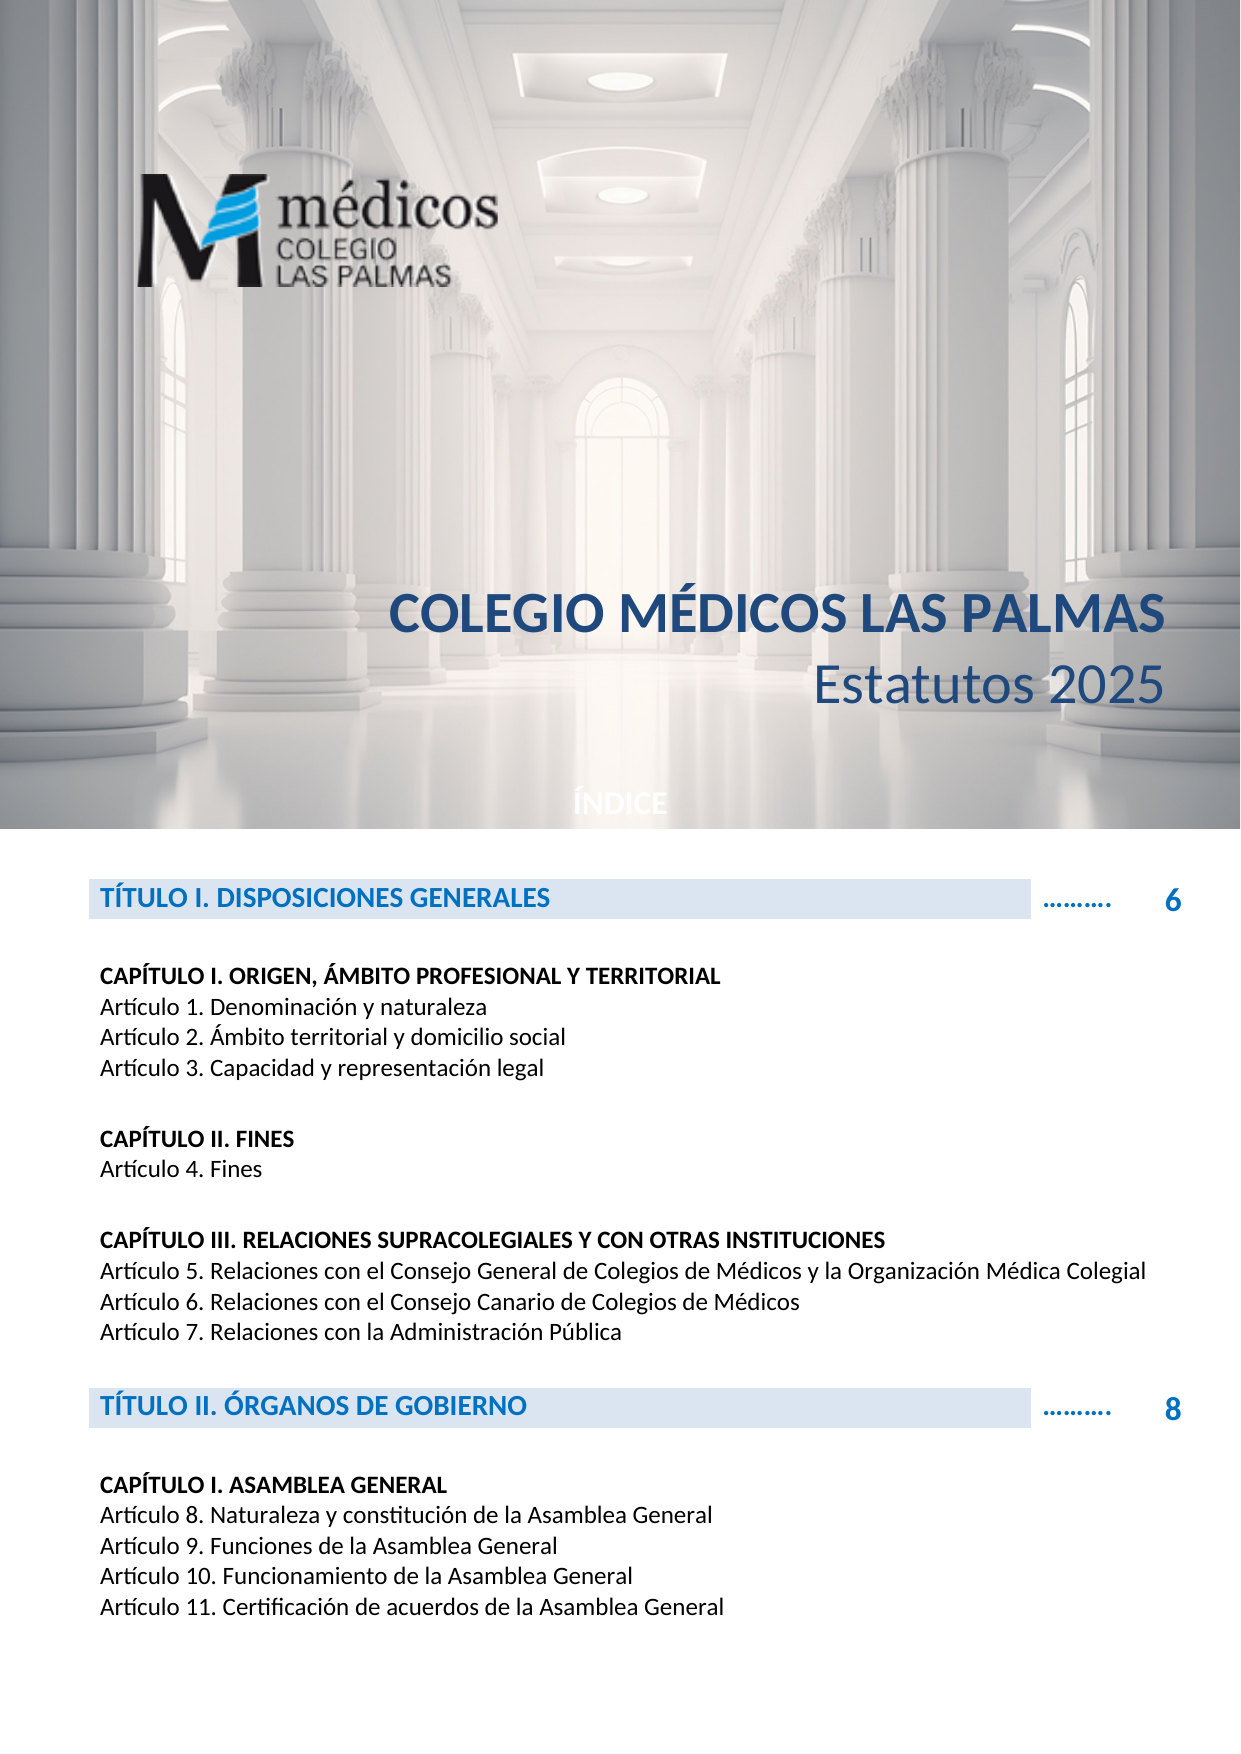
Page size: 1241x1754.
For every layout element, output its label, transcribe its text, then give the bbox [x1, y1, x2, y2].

table_cell [1031, 1082, 1125, 1123]
table_cell [1125, 1184, 1193, 1225]
table_cell [1125, 1123, 1193, 1184]
table_cell [1031, 1428, 1125, 1469]
table_header ………. [1031, 879, 1125, 919]
table_cell 8 [1125, 1388, 1193, 1428]
table_cell [1125, 1469, 1193, 1622]
table_cell [1031, 1469, 1125, 1622]
table_cell [1031, 960, 1125, 1082]
table_cell TÍTULO II. ÓRGANOS DE GOBIERNO [89, 1388, 1031, 1428]
table_cell [89, 1184, 1031, 1225]
table_cell [1125, 1347, 1193, 1387]
table_cell ………. [1031, 1388, 1125, 1428]
table_cell [89, 919, 1031, 960]
table_cell [89, 1428, 1031, 1469]
table_cell CAPÍTULO II. FINES Artículo 4. Fines [89, 1123, 1031, 1184]
table_cell [1031, 1123, 1125, 1184]
table_cell [1125, 960, 1193, 1082]
table_cell [1125, 1428, 1193, 1469]
table_cell [1125, 919, 1193, 960]
table_cell CAPÍTULO III. RELACIONES SUPRACOLEGIALES Y CON OTRAS INSTITUCIONES Artículo 5. Relaciones con el Consejo General de Colegios de Médicos y la Organización Médica Colegial Artículo 6. Relaciones con el Consejo Canario de Colegios de Médicos Artículo 7. Relaciones con la Administración Pública [89, 1225, 1193, 1347]
table_header 6 [1125, 879, 1193, 919]
table_cell [1031, 1622, 1125, 1662]
table_cell [89, 1082, 1031, 1123]
table_cell [1125, 1082, 1193, 1123]
table_cell [89, 1347, 1031, 1387]
table_header TÍTULO I. DISPOSICIONES GENERALES [89, 879, 1031, 919]
table_cell CAPÍTULO I. ORIGEN, ÁMBITO PROFESIONAL Y TERRITORIAL Artículo 1. Denominación y naturaleza Artículo 2. Ámbito territorial y domicilio social Artículo 3. Capacidad y representación legal [89, 960, 1031, 1082]
table_cell CAPÍTULO I. ASAMBLEA GENERAL Artículo 8. Naturaleza y constitución de la Asamblea General Artículo 9. Funciones de la Asamblea General Artículo 10. Funcionamiento de la Asamblea General Artículo 11. Certificación de acuerdos de la Asamblea General [89, 1469, 1031, 1622]
table_cell [1125, 1622, 1193, 1662]
table_cell [1031, 1184, 1125, 1225]
table_cell [89, 1622, 1031, 1662]
table_cell [1031, 919, 1125, 960]
table_cell [1031, 1347, 1125, 1387]
